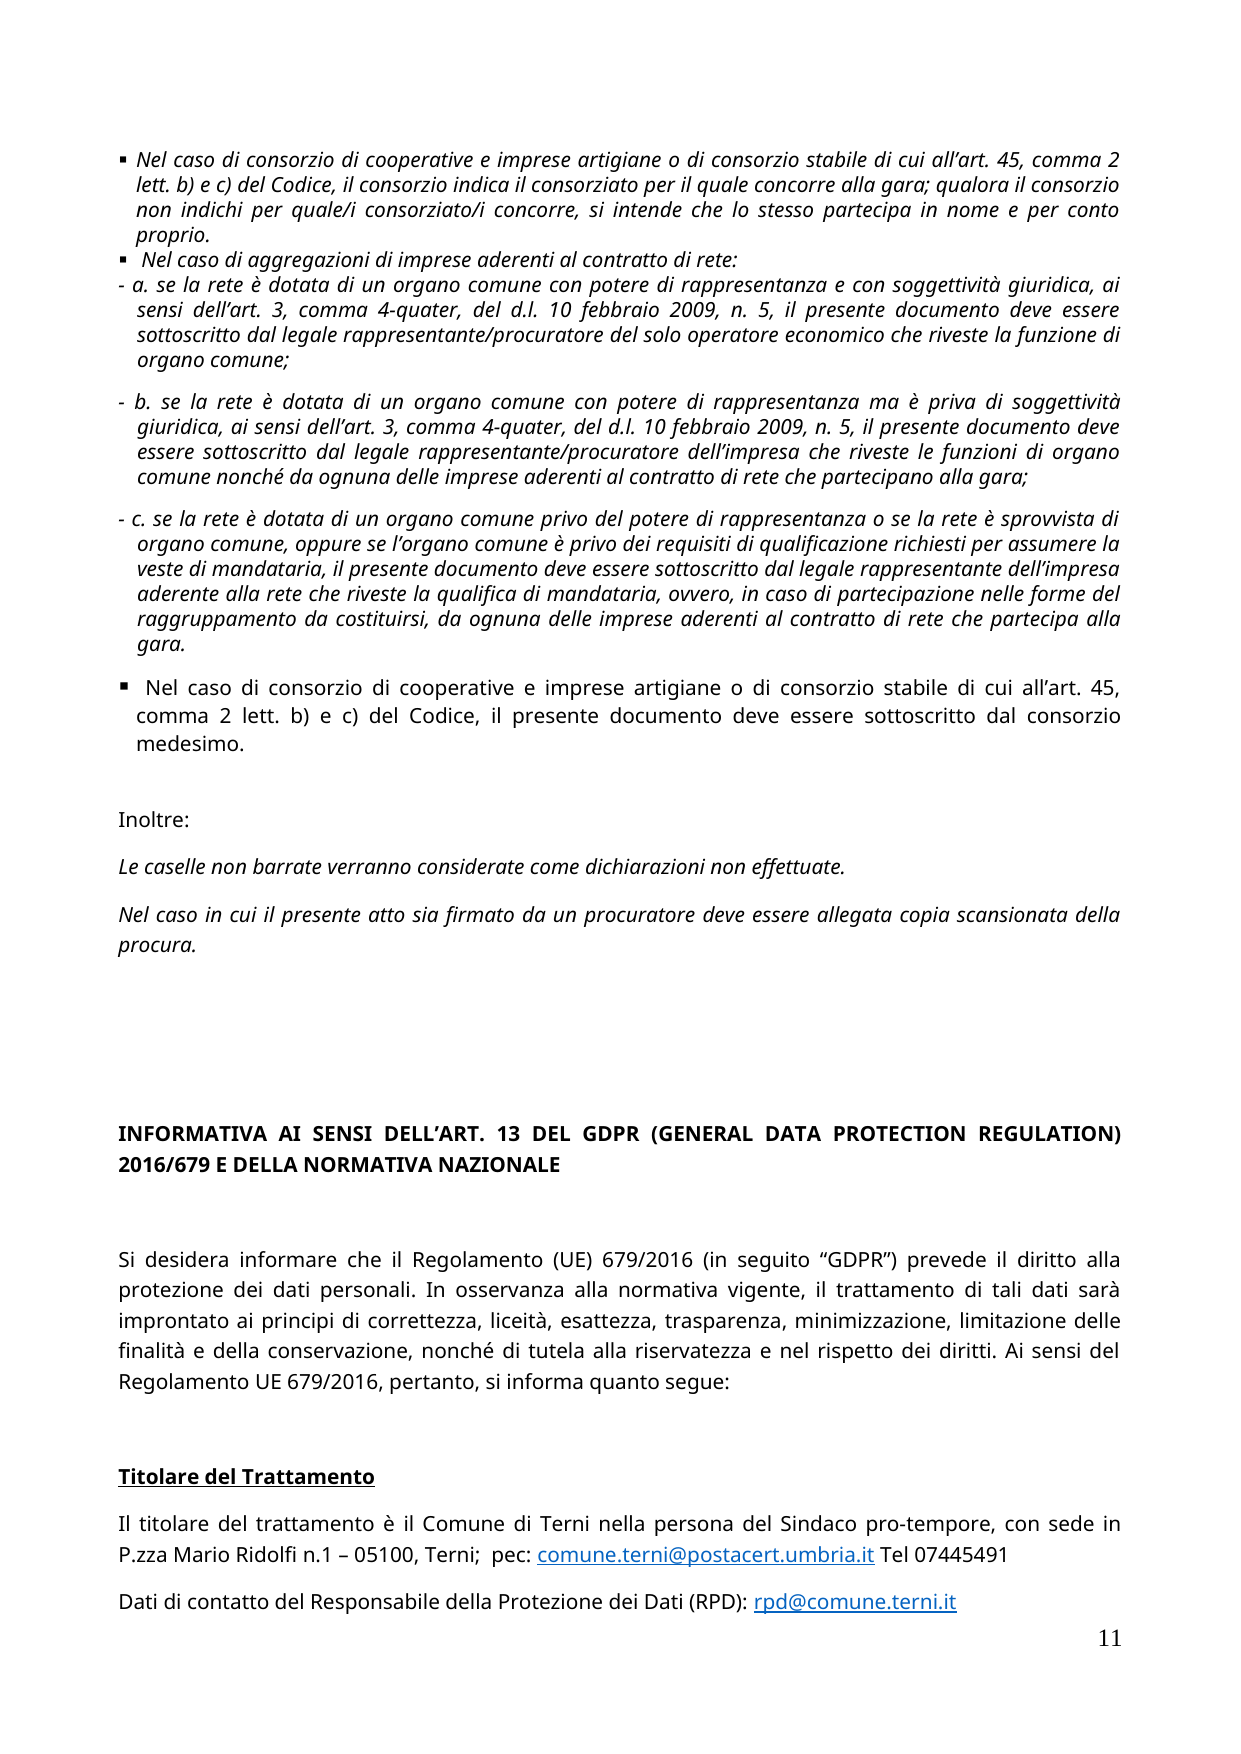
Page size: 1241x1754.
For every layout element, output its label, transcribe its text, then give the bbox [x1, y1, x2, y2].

text Le caselle non barrate verranno considerate come dichiarazioni non effettuate. [118, 852, 1122, 881]
list Nel caso di consorzio di cooperative e imprese artigiane o di consorzio stabile di cui all’art. 45, comma 2 lett. b) e c) del Codice, il presente documento deve essere sottoscritto dal consorzio medesimo. [118, 673, 1122, 758]
text Dati di contatto del Responsabile della Protezione dei Dati (RPD): rpd@comune.terni.it [118, 1587, 1122, 1616]
text Si desidera informare che il Regolamento (UE) 679/2016 (in seguito “GDPR”) prevede il diritto alla protezione dei dati personali. In osservanza alla normativa vigente, il trattamento di tali dati sarà improntato ai principi di correttezza, liceità, esattezza, trasparenza, minimizzazione, limitazione delle finalità e della conservazione, nonché di tutela alla riservatezza e nel rispetto dei diritti. Ai sensi del Regolamento UE 679/2016, pertanto, si informa quanto segue: [118, 1245, 1122, 1396]
list Nel caso di consorzio di cooperative e imprese artigiane o di consorzio stabile di cui all’art. 45, comma 2 lett. b) e c) del Codice, il consorzio indica il consorziato per il quale concorre alla gara; qualora il consorzio non indichi per quale/i consorziato/i concorre, si intende che lo stesso partecipa in nome e per conto proprio. [118, 148, 1122, 248]
text Nel caso in cui il presente atto sia firmato da un procuratore deve essere allegata copia scansionata della procura. [118, 900, 1122, 959]
text - b. se la rete è dotata di un organo comune con potere di rappresentanza ma è priva di soggettività giuridica, ai sensi dell’art. 3, comma 4-quater, del d.l. 10 febbraio 2009, n. 5, il presente documento deve essere sottoscritto dal legale rappresentante/procuratore dell’impresa che riveste le funzioni di organo comune nonché da ognuna delle imprese aderenti al contratto di rete che partecipano alla gara; [118, 389, 1122, 489]
text Il titolare del trattamento è il Comune di Terni nella persona del Sindaco pro-tempore, con sede in P.zza Mario Ridolfi n.1 – 05100, Terni; pec: comune.terni@postacert.umbria.it Tel 07445491 [118, 1509, 1122, 1568]
text Titolare del Trattamento [118, 1462, 1122, 1490]
text Inoltre: [118, 805, 1122, 834]
text - a. se la rete è dotata di un organo comune con potere di rappresentanza e con soggettività giuridica, ai sensi dell’art. 3, comma 4-quater, del d.l. 10 febbraio 2009, n. 5, il presente documento deve essere sottoscritto dal legale rappresentante/procuratore del solo operatore economico che riveste la funzione di organo comune; [118, 273, 1122, 373]
list Nel caso di aggregazioni di imprese aderenti al contratto di rete: [118, 248, 1122, 273]
text - c. se la rete è dotata di un organo comune privo del potere di rappresentanza o se la rete è sprovvista di organo comune, oppure se l’organo comune è privo dei requisiti di qualificazione richiesti per assumere la veste di mandataria, il presente documento deve essere sottoscritto dal legale rappresentante dell’impresa aderente alla rete che riveste la qualifica di mandataria, ovvero, in caso di partecipazione nelle forme del raggruppamento da costituirsi, da ognuna delle imprese aderenti al contratto di rete che partecipa alla gara. [118, 506, 1122, 656]
text INFORMATIVA AI SENSI DELL’ART. 13 DEL GDPR (GENERAL DATA PROTECTION REGULATION) 2016/679 E DELLA NORMATIVA NAZIONALE [118, 1119, 1122, 1179]
